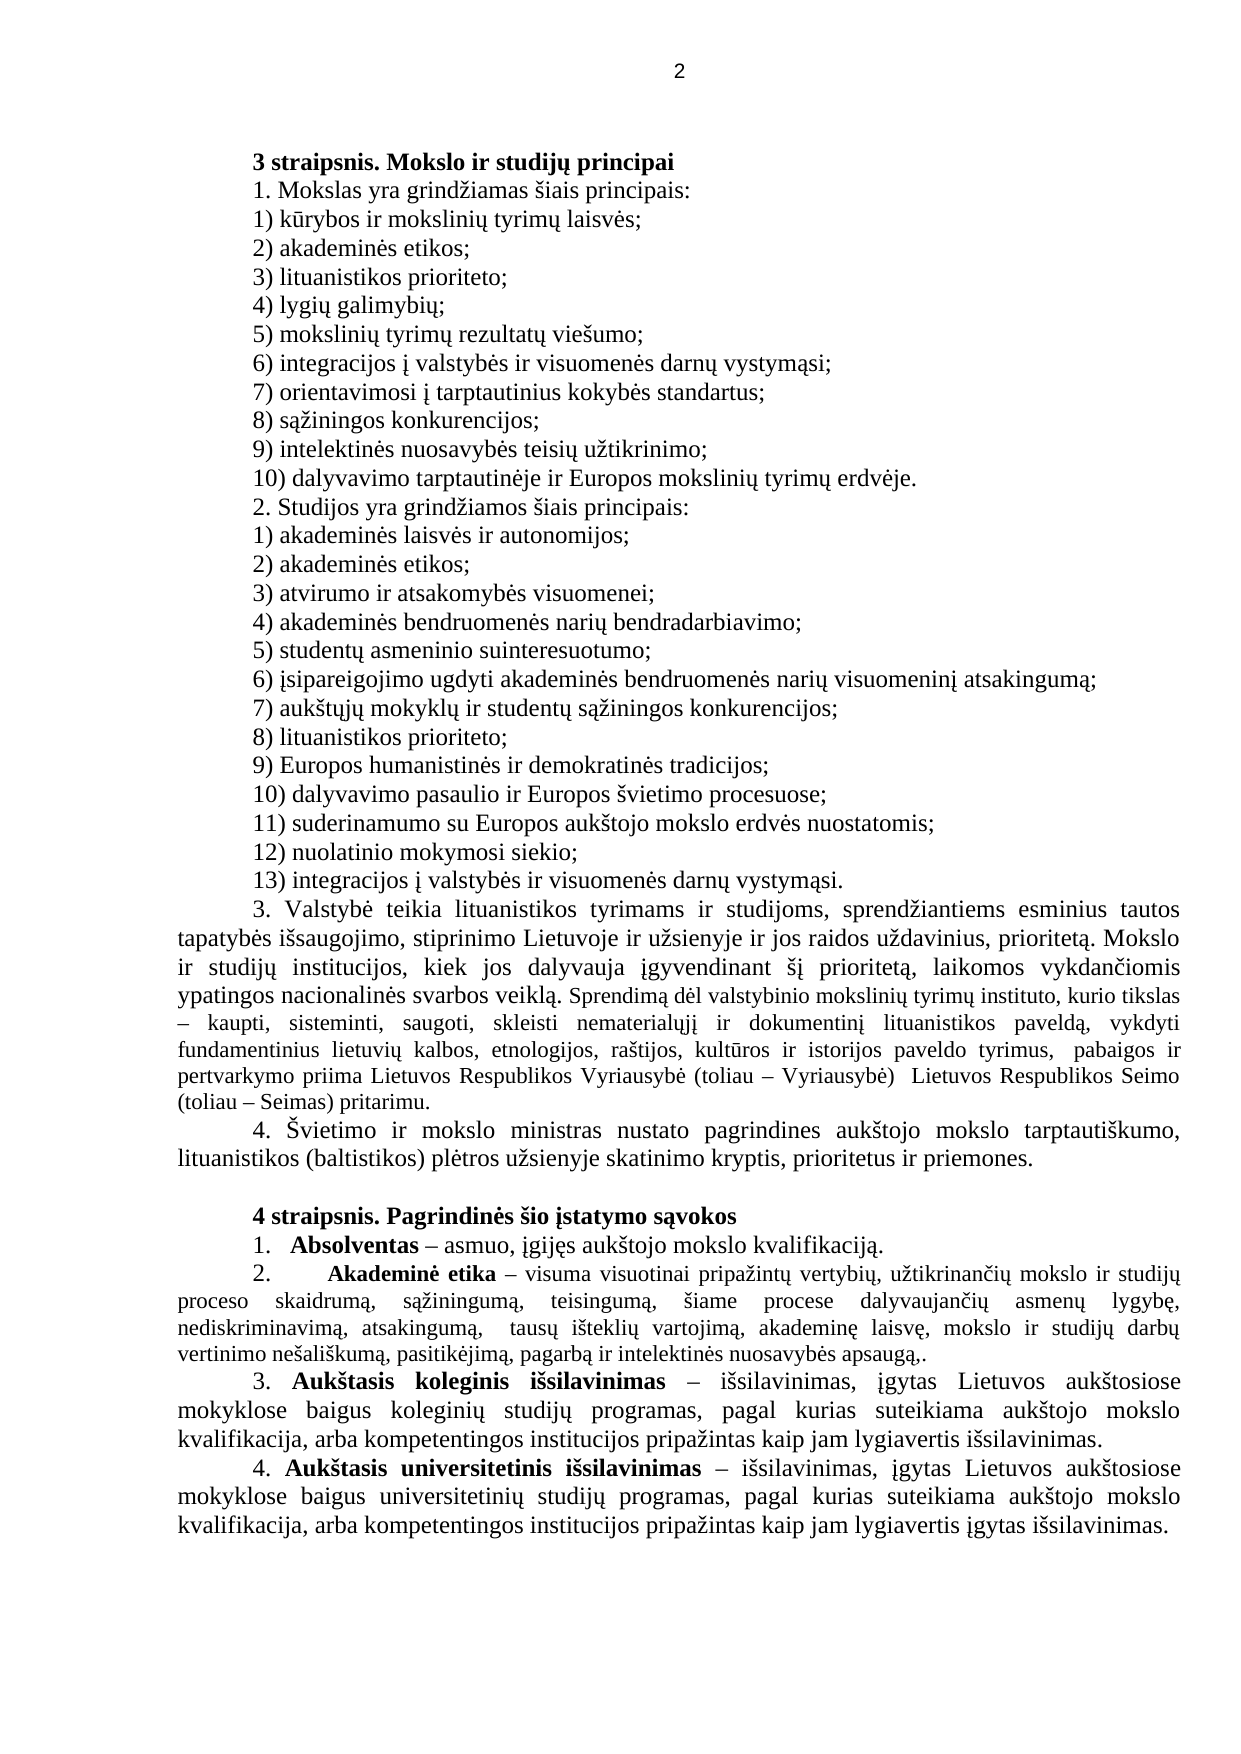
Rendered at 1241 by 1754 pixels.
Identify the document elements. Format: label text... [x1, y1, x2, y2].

text 2. Akademinė etika – visuma visuotinai pripažintų vertybių, užtikrinančių mokslo ir studijų proceso skaidrumą, sąžiningumą, teisingumą, šiame procese dalyvaujančių asmenų lygybę, nediskriminavimą, atsakingumą, tausų išteklių vartojimą, akademinę laisvę, mokslo ir studijų darbų vertinimo nešališkumą, pasitikėjimą, pagarbą ir intelektinės nuosavybės apsaugą,. [177, 1258, 1181, 1366]
text 8) lituanistikos prioriteto; [177, 722, 1181, 751]
text 10) dalyvavimo pasaulio ir Europos švietimo procesuose; [177, 779, 1181, 808]
text 2. Studijos yra grindžiamos šiais principais: [177, 492, 1181, 521]
text 3 straipsnis. Mokslo ir studijų principai [177, 147, 1181, 176]
text 3. Aukštasis koleginis išsilavinimas – išsilavinimas, įgytas Lietuvos aukštosiose mokyklose baigus koleginių studijų programas, pagal kurias suteikiama aukštojo mokslo kvalifikacija, arba kompetentingos institucijos pripažintas kaip jam lygiavertis išsilavinimas. [177, 1366, 1181, 1453]
text 4. Aukštasis universitetinis išsilavinimas – išsilavinimas, įgytas Lietuvos aukštosiose mokyklose baigus universitetinių studijų programas, pagal kurias suteikiama aukštojo mokslo kvalifikacija, arba kompetentingos institucijos pripažintas kaip jam lygiavertis įgytas išsilavinimas. [177, 1453, 1181, 1539]
text 7) aukštųjų mokyklų ir studentų sąžiningos konkurencijos; [177, 693, 1181, 722]
text 3) atvirumo ir atsakomybės visuomenei; [177, 578, 1181, 607]
text 8) sąžiningos konkurencijos; [177, 406, 1181, 434]
text 9) intelektinės nuosavybės teisių užtikrinimo; [177, 434, 1181, 463]
text 10) dalyvavimo tarptautinėje ir Europos mokslinių tyrimų erdvėje. [177, 463, 1181, 492]
text 3. Valstybė teikia lituanistikos tyrimams ir studijoms, sprendžiantiems esminius tautos tapatybės išsaugojimo, stiprinimo Lietuvoje ir užsienyje ir jos raidos uždavinius, prioritetą. Mokslo ir studijų institucijos, kiek jos dalyvauja įgyvendinant šį prioritetą, laikomos vykdančiomis ypatingos nacionalinės svarbos veiklą. Sprendimą dėl valstybinio mokslinių tyrimų instituto, kurio tikslas – kaupti, sisteminti, saugoti, skleisti nematerialųjį ir dokumentinį lituanistikos paveldą, vykdyti fundamentinius lietuvių kalbos, etnologijos, raštijos, kultūros ir istorijos paveldo tyrimus, pabaigos ir pertvarkymo priima Lietuvos Respublikos Vyriausybė (toliau – Vyriausybė) Lietuvos Respublikos Seimo (toliau – Seimas) pritarimu. [177, 894, 1181, 1115]
text 4. Švietimo ir mokslo ministras nustato pagrindines aukštojo mokslo tarptautiškumo, lituanistikos (baltistikos) plėtros užsienyje skatinimo kryptis, prioritetus ir priemones. [177, 1115, 1181, 1172]
text 1. Mokslas yra grindžiamas šiais principais: [177, 176, 1181, 204]
text 12) nuolatinio mokymosi siekio; [177, 837, 1181, 866]
text 6) įsipareigojimo ugdyti akademinės bendruomenės narių visuomeninį atsakingumą; [177, 664, 1181, 693]
text 6) integracijos į valstybės ir visuomenės darnų vystymąsi; [177, 348, 1181, 377]
text 1. Absolventas – asmuo, įgijęs aukštojo mokslo kvalifikaciją. [252, 1230, 1181, 1258]
text 1) akademinės laisvės ir autonomijos; [177, 521, 1181, 549]
text 5) studentų asmeninio suinteresuotumo; [177, 636, 1181, 664]
text 3) lituanistikos prioriteto; [177, 262, 1181, 291]
text 4) akademinės bendruomenės narių bendradarbiavimo; [177, 607, 1181, 636]
text 13) integracijos į valstybės ir visuomenės darnų vystymąsi. [177, 866, 1181, 894]
text 4 straipsnis. Pagrindinės šio įstatymo sąvokos [177, 1201, 1181, 1230]
text 11) suderinamumo su Europos aukštojo mokslo erdvės nuostatomis; [177, 808, 1181, 837]
text 9) Europos humanistinės ir demokratinės tradicijos; [177, 751, 1181, 779]
text 5) mokslinių tyrimų rezultatų viešumo; [177, 319, 1181, 348]
text 2) akademinės etikos; [177, 549, 1181, 578]
text 4) lygių galimybių; [177, 291, 1181, 319]
text 1) kūrybos ir mokslinių tyrimų laisvės; [177, 204, 1181, 233]
text 7) orientavimosi į tarptautinius kokybės standartus; [177, 377, 1181, 406]
text 2) akademinės etikos; [177, 233, 1181, 262]
